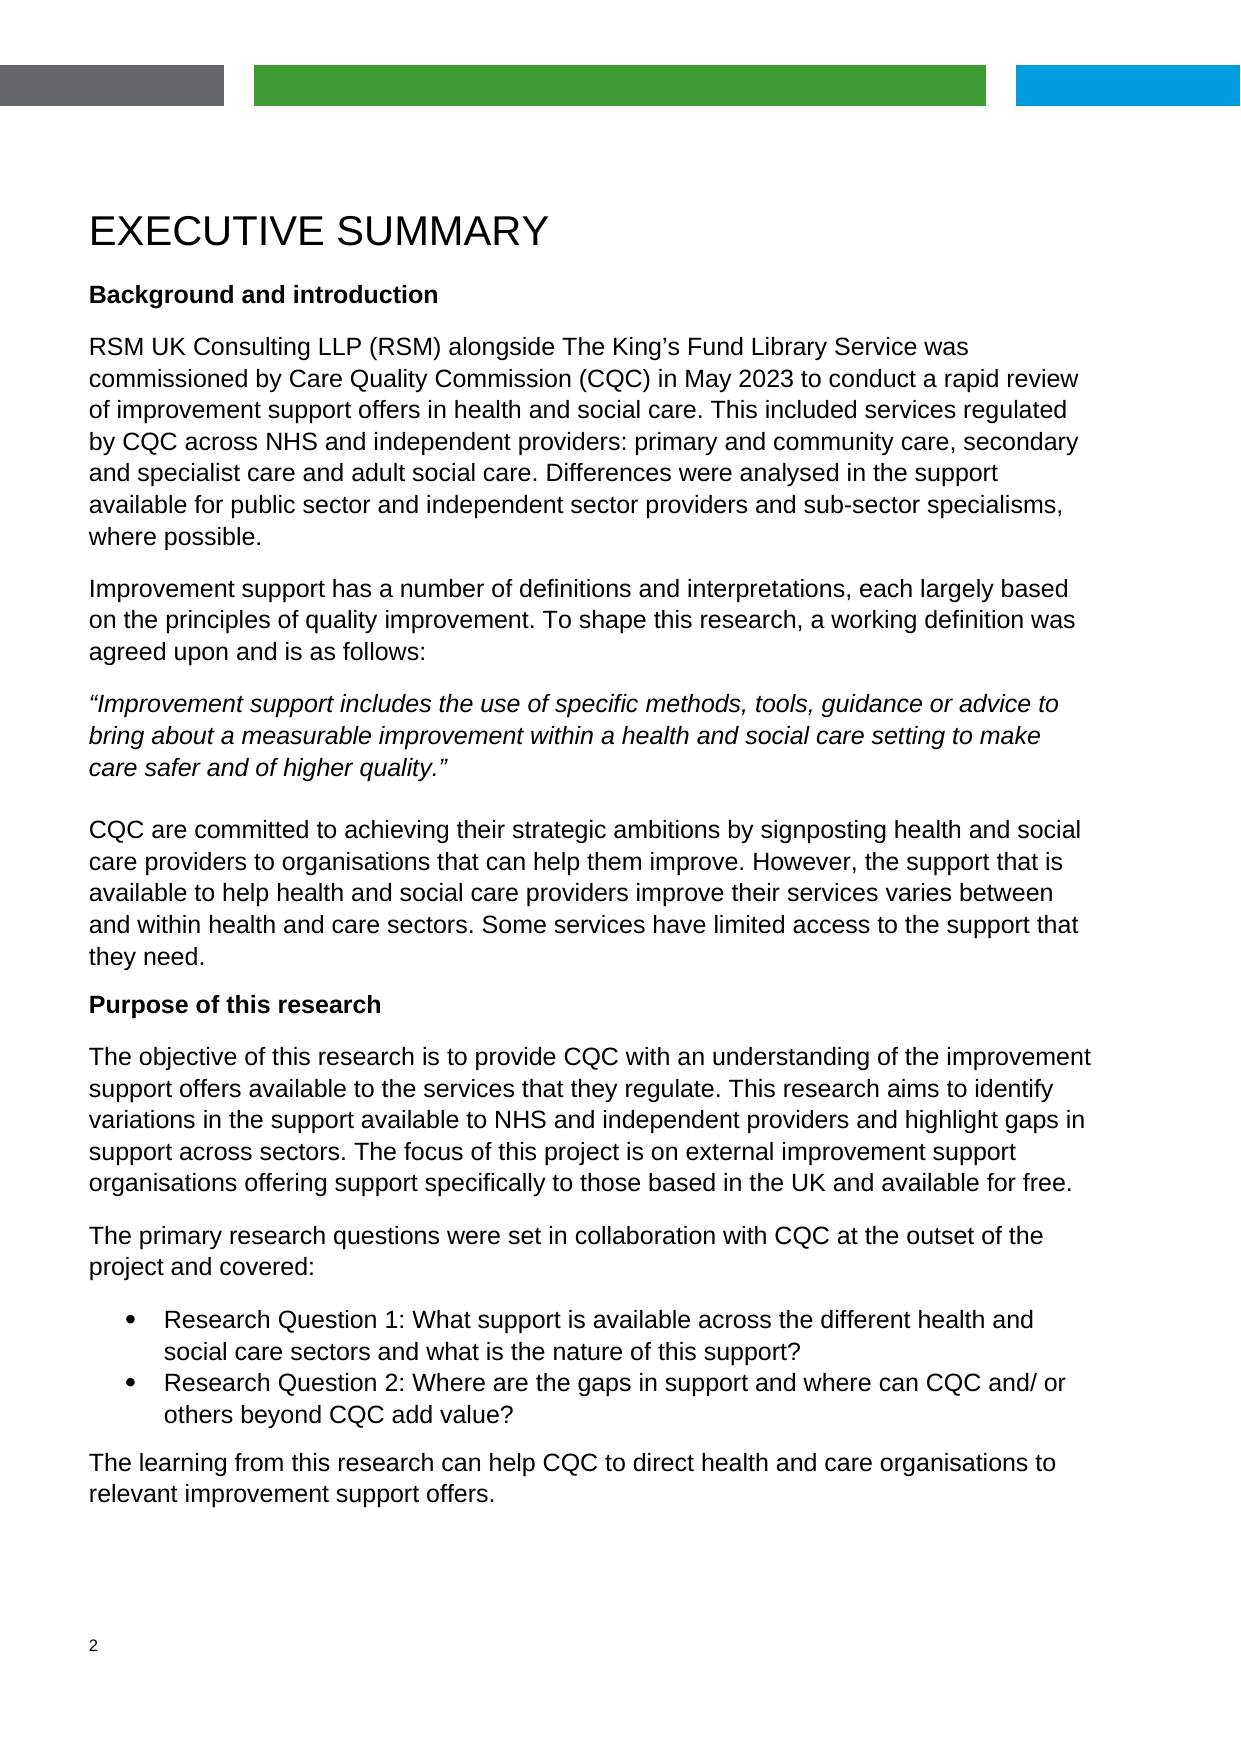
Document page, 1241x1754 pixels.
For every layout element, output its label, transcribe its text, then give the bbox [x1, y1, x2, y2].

text Background and introduction [89, 280, 1092, 308]
text RSM UK Consulting LLP (RSM) alongside The King’s Fund Library Service was commissioned by Care Quality Commission (CQC) in May 2023 to conduct a rapid review of improvement support offers in health and social care. This included services regulated by CQC across NHS and independent providers: primary and community care, secondary and specialist care and adult social care. Differences were analysed in the support available for public sector and independent sector providers and sub-sector specialisms, where possible. [89, 332, 1092, 550]
subtitle Executive Summary [89, 207, 1092, 255]
text The primary research questions were set in collaboration with CQC at the outset of the project and covered: [89, 1221, 1092, 1281]
list Research Question 1: What support is available across the different health and social care sectors and what is the nature of this support? [126, 1305, 1092, 1365]
text Purpose of this research [89, 990, 1092, 1018]
text “Improvement support includes the use of specific methods, tools, guidance or advice to bring about a measurable improvement within a health and social care setting to make care safer and of higher quality.” [89, 689, 1092, 781]
text CQC are committed to achieving their strategic ambitions by signposting health and social care providers to organisations that can help them improve. However, the support that is available to help health and social care providers improve their services varies between and within health and care sectors. Some services have limited access to the support that they need. [89, 815, 1092, 970]
list Research Question 2: Where are the gaps in support and where can CQC and/ or others beyond CQC add value? [126, 1368, 1092, 1428]
text The learning from this research can help CQC to direct health and care organisations to relevant improvement support offers. [89, 1448, 1092, 1508]
text Improvement support has a number of definitions and interpretations, each largely based on the principles of quality improvement. To shape this research, a working definition was agreed upon and is as follows: [89, 574, 1092, 666]
text The objective of this research is to provide CQC with an understanding of the improvement support offers available to the services that they regulate. This research aims to identify variations in the support available to NHS and independent providers and highlight gaps in support across sectors. The focus of this project is on external improvement support organisations offering support specifically to those based in the UK and available for free. [89, 1042, 1092, 1197]
